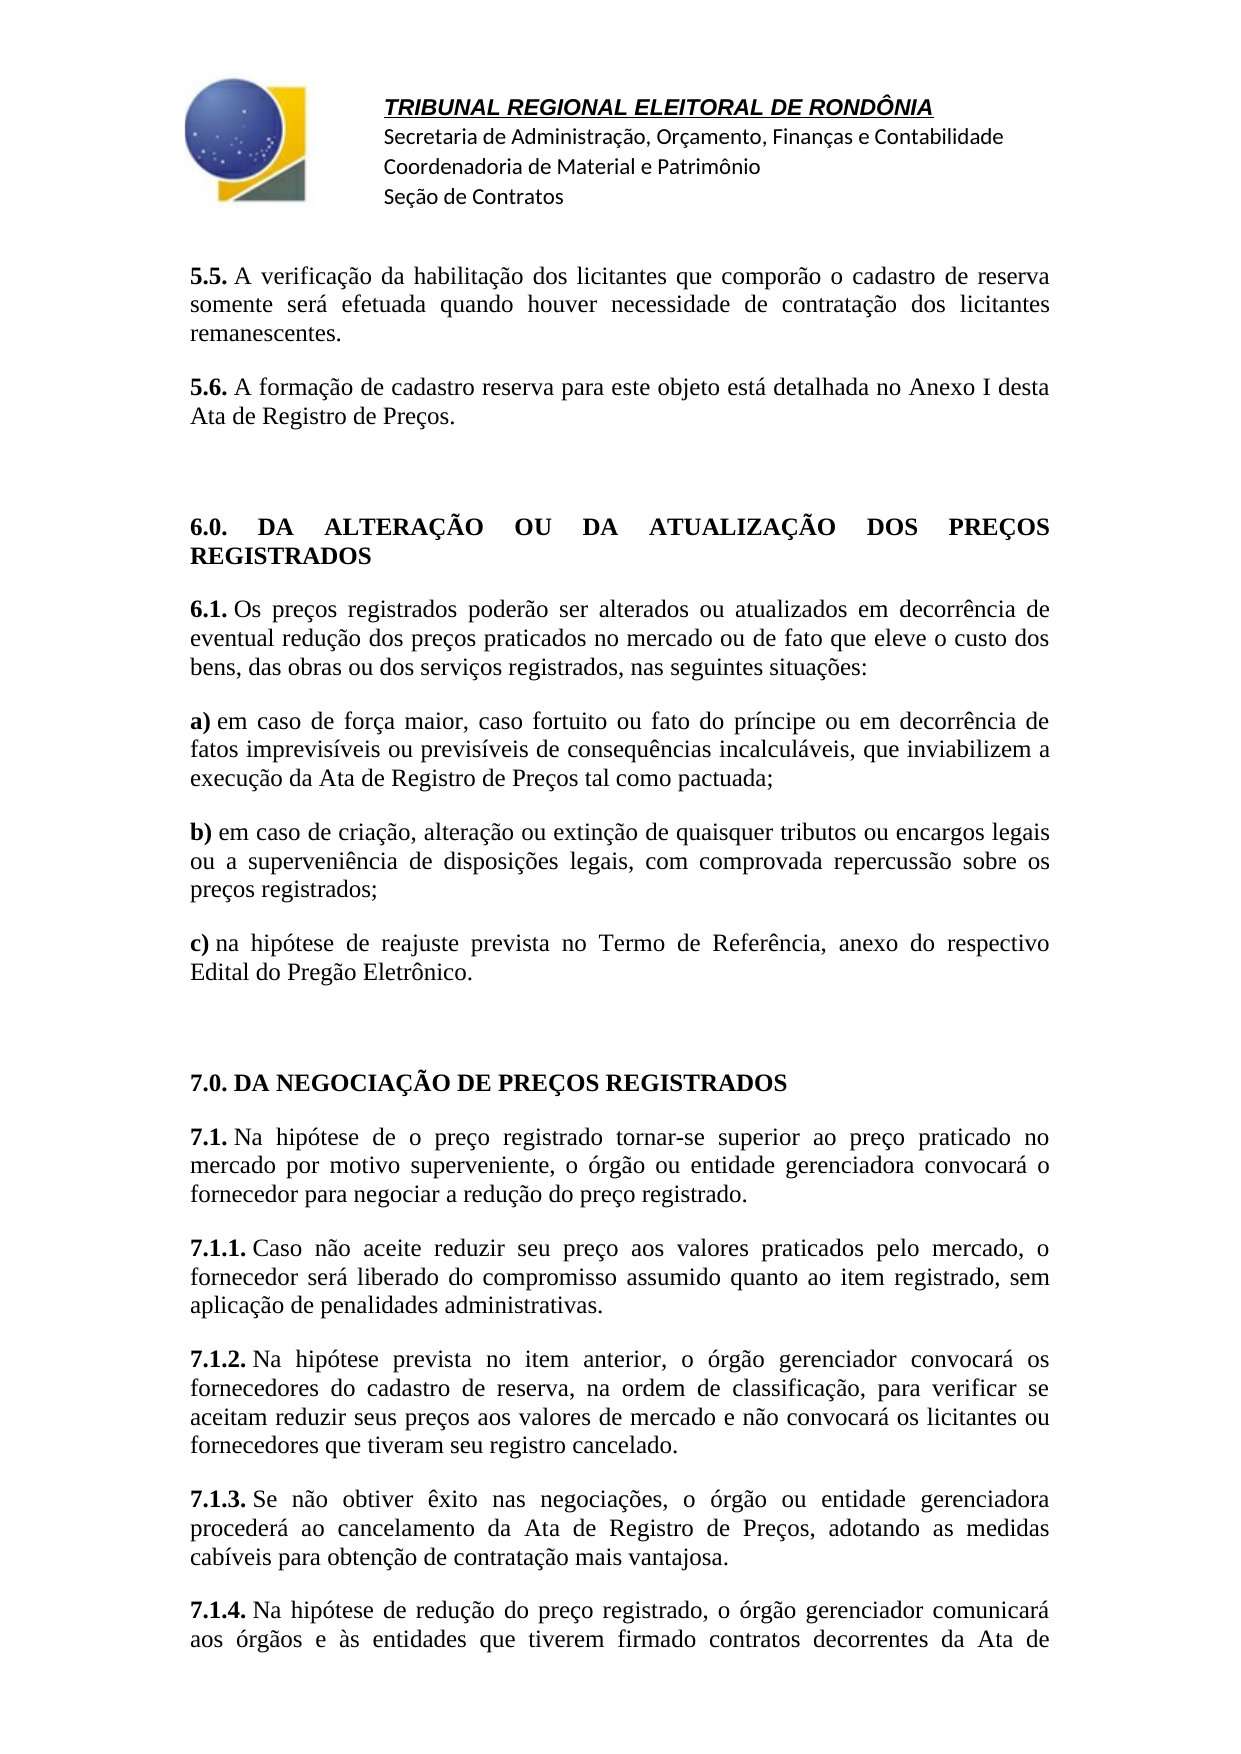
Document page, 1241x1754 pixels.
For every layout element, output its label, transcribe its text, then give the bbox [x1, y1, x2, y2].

text 7.1.4. Na hipótese de redução do preço registrado, o órgão gerenciador comunicará aos órgãos e às entidades que tiverem firmado contratos decorrentes da Ata de [190, 1596, 1051, 1653]
text 6.0. DA ALTERAÇÃO OU DA ATUALIZAÇÃO DOS PREÇOS REGISTRADOS [190, 512, 1051, 569]
text 6.1. Os preços registrados poderão ser alterados ou atualizados em decorrência de eventual redução dos preços praticados no mercado ou de fato que eleve o custo dos bens, das obras ou dos serviços registrados, nas seguintes situações: [190, 594, 1051, 681]
text b) em caso de criação, alteração ou extinção de quaisquer tributos ou encargos legais ou a superveniência de disposições legais, com comprovada repercussão sobre os preços registrados; [190, 817, 1051, 903]
text 5.6. A formação de cadastro reserva para este objeto está detalhada no Anexo I desta Ata de Registro de Preços. [190, 372, 1051, 429]
text 7.1.3. Se não obtiver êxito nas negociações, o órgão ou entidade gerenciadora procederá ao cancelamento da Ata de Registro de Preços, adotando as medidas cabíveis para obtenção de contratação mais vantajosa. [190, 1484, 1051, 1571]
text 7.1. Na hipótese de o preço registrado tornar-se superior ao preço praticado no mercado por motivo superveniente, o órgão ou entidade gerenciadora convocará o fornecedor para negociar a redução do preço registrado. [190, 1122, 1051, 1208]
text 7.0. DA NEGOCIAÇÃO DE PREÇOS REGISTRADOS [190, 1068, 1051, 1097]
text 5.5. A verificação da habilitação dos licitantes que comporão o cadastro de reserva somente será efetuada quando houver necessidade de contratação dos licitantes remanescentes. [190, 261, 1051, 347]
text c) na hipótese de reajuste prevista no Termo de Referência, anexo do respectivo Edital do Pregão Eletrônico. [190, 928, 1051, 986]
text 7.1.1. Caso não aceite reduzir seu preço aos valores praticados pelo mercado, o fornecedor será liberado do compromisso assumido quanto ao item registrado, sem aplicação de penalidades administrativas. [190, 1233, 1051, 1319]
text 7.1.2. Na hipótese prevista no item anterior, o órgão gerenciador convocará os fornecedores do cadastro de reserva, na ordem de classificação, para verificar se aceitam reduzir seus preços aos valores de mercado e não convocará os licitantes ou fornecedores que tiveram seu registro cancelado. [190, 1344, 1051, 1459]
text a) em caso de força maior, caso fortuito ou fato do príncipe ou em decorrência de fatos imprevisíveis ou previsíveis de consequências incalculáveis, que inviabilizem a execução da Ata de Registro de Preços tal como pactuada; [190, 706, 1051, 792]
